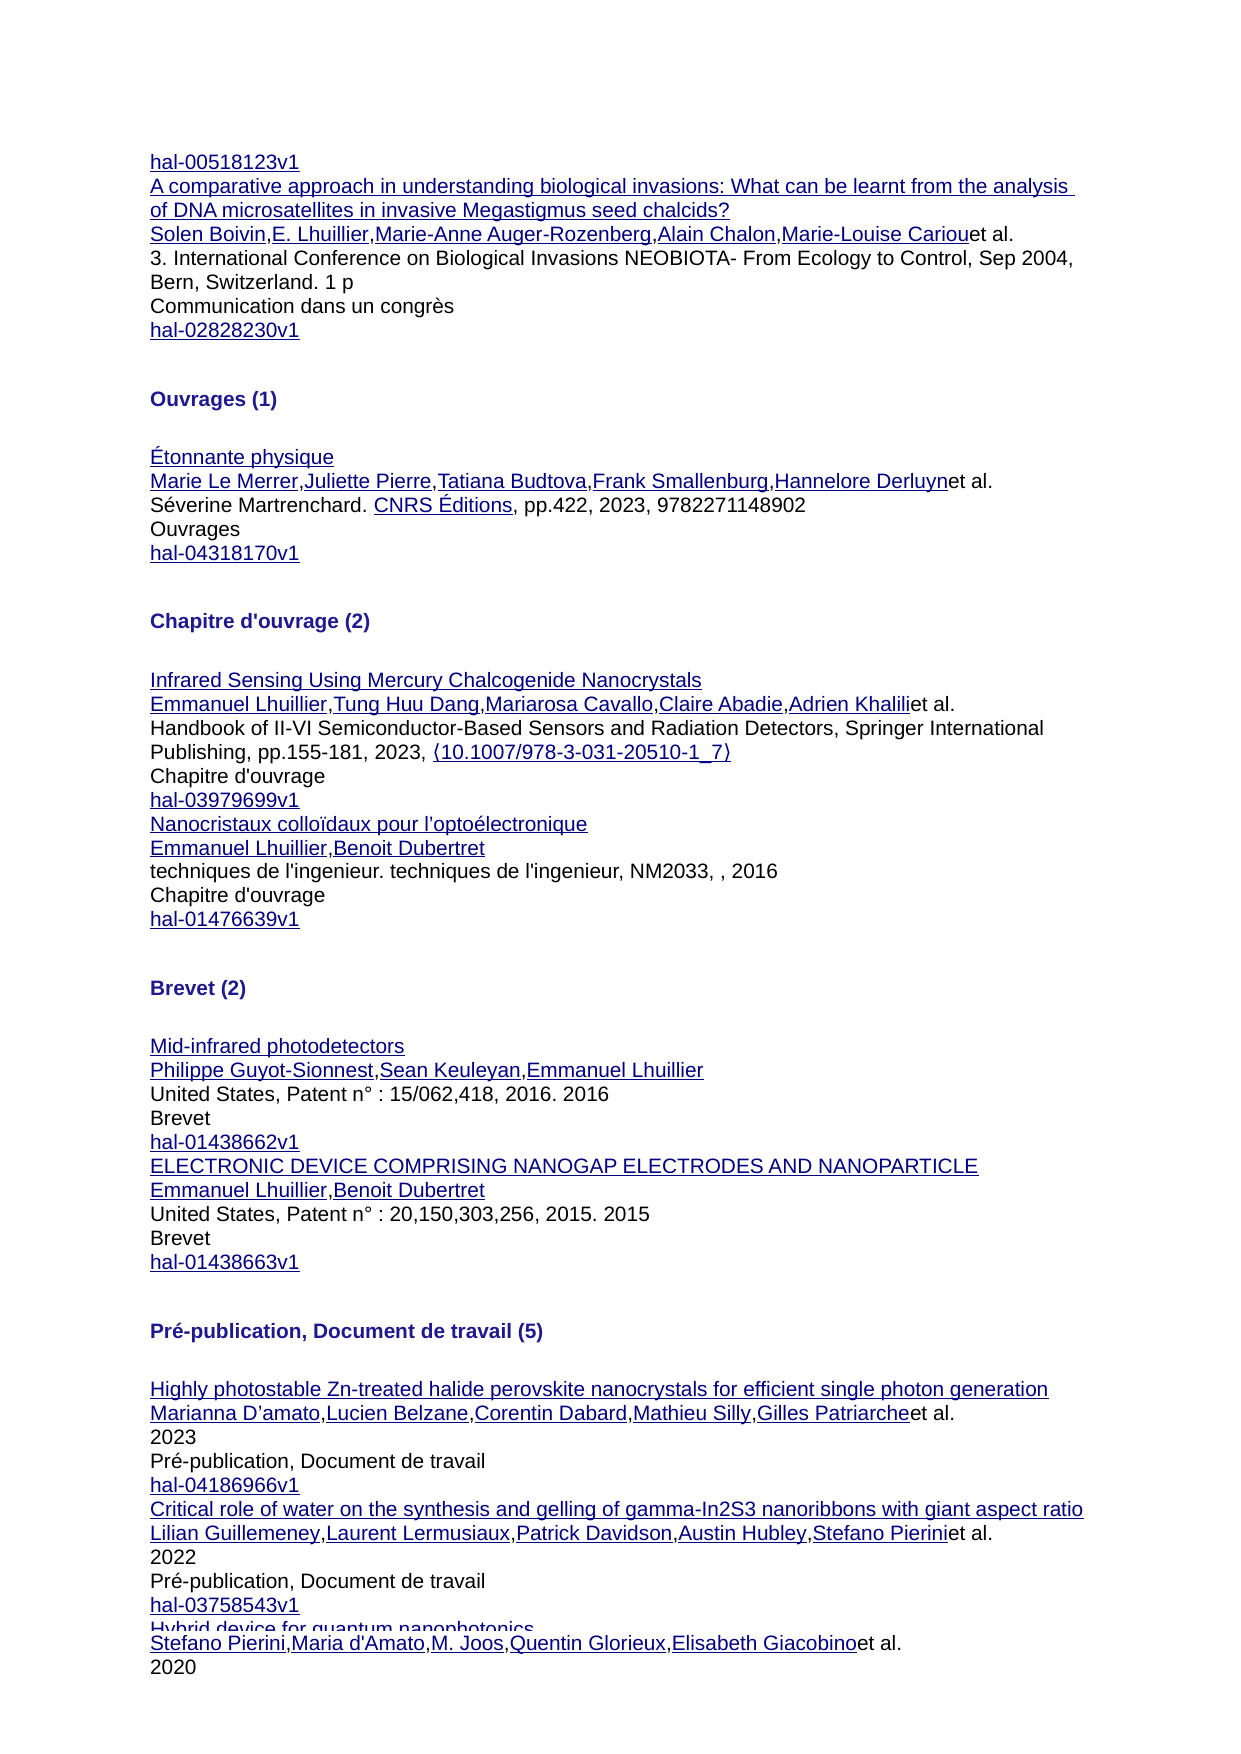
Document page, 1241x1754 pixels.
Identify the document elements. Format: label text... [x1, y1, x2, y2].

table_cell Hybrid device for quantum nanophotonics Stefano Pierini,Maria d'Amato,M. Joos,Quentin Glorieux,Elisabeth Giacobinoet al. 2020 [150, 1617, 1090, 1679]
table_cell Critical role of water on the synthesis and gelling of gamma-In2S3 nanoribbons with giant aspect ratio Lilian Guillemeney,Laurent Lermusiaux,Patrick Davidson,Austin Hubley,Stefano Pieriniet al. 2022 Pré-publication, Document de travail hal-03758543v1 [150, 1497, 1090, 1617]
subtitle Chapitre d'ouvrage (2) [150, 609, 1090, 633]
table_header Étonnante physique Marie Le Merrer,Juliette Pierre,Tatiana Budtova,Frank Smallenburg,Hannelore Derluynet al. Séverine Martrenchard. CNRS Éditions, pp.422, 2023, 9782271148902 Ouvrages hal-04318170v1 [150, 445, 1090, 564]
table_header Mid-infrared photodetectors Philippe Guyot-Sionnest,Sean Keuleyan,Emmanuel Lhuillier United States, Patent n° : 15/062,418, 2016. 2016 Brevet hal-01438662v1 [150, 1034, 1090, 1154]
subtitle Pré-publication, Document de travail (5) [150, 1319, 1090, 1343]
table_cell ELECTRONIC DEVICE COMPRISING NANOGAP ELECTRODES AND NANOPARTICLE Emmanuel Lhuillier,Benoit Dubertret United States, Patent n° : 20,150,303,256, 2015. 2015 Brevet hal-01438663v1 [150, 1154, 1090, 1274]
table_header Infrared Sensing Using Mercury Chalcogenide Nanocrystals Emmanuel Lhuillier,Tung Huu Dang,Mariarosa Cavallo,Claire Abadie,Adrien Khaliliet al. Handbook of II-VI Semiconductor-Based Sensors and Radiation Detectors, Springer International Publishing, pp.155-181, 2023, ⟨10.1007/978-3-031-20510-1_7⟩ Chapitre d'ouvrage hal-03979699v1 [150, 668, 1090, 811]
subtitle Brevet (2) [150, 976, 1090, 1000]
subtitle Ouvrages (1) [150, 386, 1090, 410]
table_cell Nanocristaux colloïdaux pour l’optoélectronique Emmanuel Lhuillier,Benoit Dubertret techniques de l'ingenieur. techniques de l'ingenieur, NM2033, , 2016 Chapitre d'ouvrage hal-01476639v1 [150, 811, 1090, 931]
table_cell hal-00518123v1 [150, 150, 1090, 174]
table_cell A comparative approach in understanding biological invasions: What can be learnt from the analysis of DNA microsatellites in invasive Megastigmus seed chalcids? Solen Boivin,E. Lhuillier,Marie-Anne Auger-Rozenberg,Alain Chalon,Marie-Louise Cariouet al. 3. International Conference on Biological Invasions NEOBIOTA- From Ecology to Control, Sep 2004, Bern, Switzerland. 1 p Communication dans un congrès hal-02828230v1 [150, 174, 1090, 342]
table_header Highly photostable Zn-treated halide perovskite nanocrystals for efficient single photon generation Marianna D’amato,Lucien Belzane,Corentin Dabard,Mathieu Silly,Gilles Patriarcheet al. 2023 Pré-publication, Document de travail hal-04186966v1 [150, 1377, 1090, 1497]
